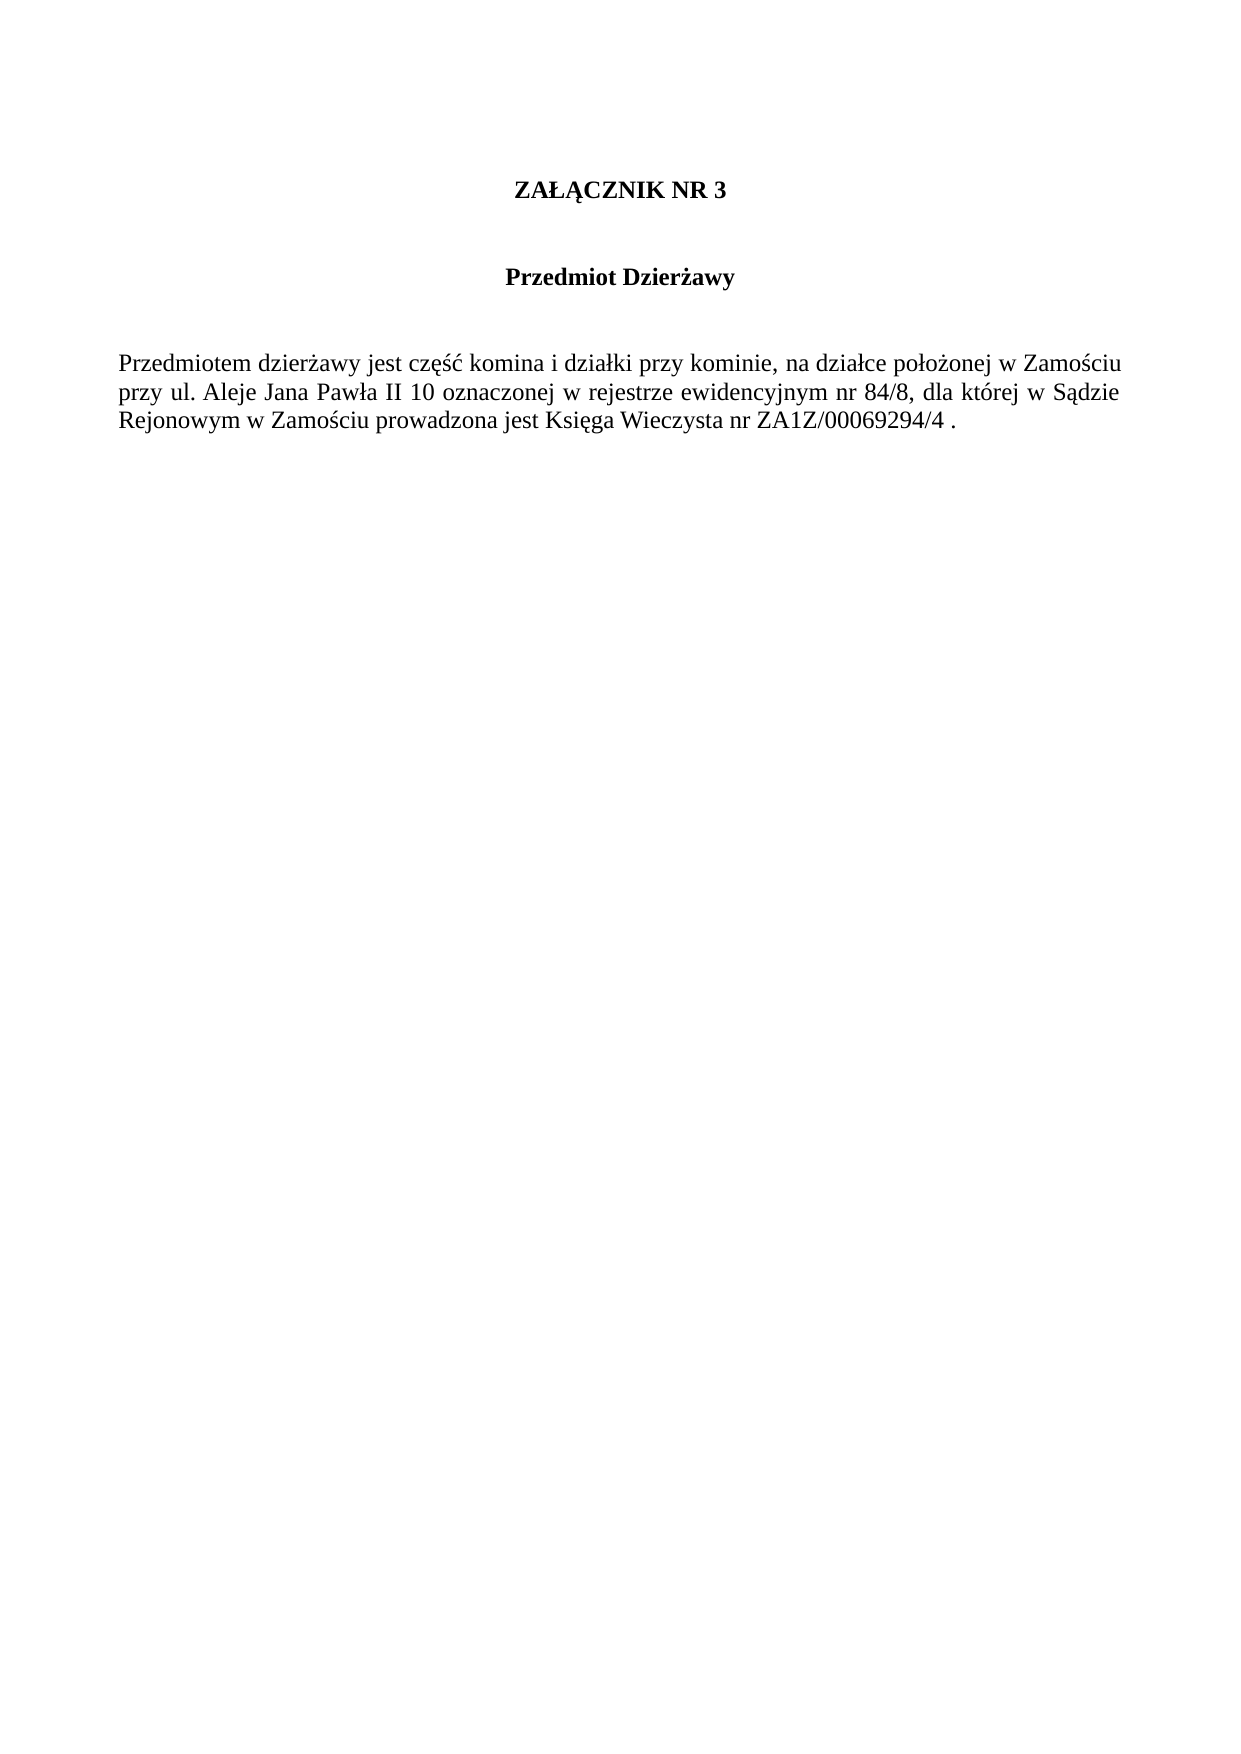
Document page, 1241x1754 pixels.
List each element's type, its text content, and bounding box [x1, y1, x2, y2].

text Przedmiot Dzierżawy [118, 262, 1122, 291]
text Przedmiotem dzierżawy jest część komina i działki przy kominie, na działce położonej w Zamościu przy ul. Aleje Jana Pawła II 10 oznaczonej w rejestrze ewidencyjnym nr 84/8, dla której w Sądzie Rejonowym w Zamościu prowadzona jest Księga Wieczysta nr ZA1Z/00069294/4 . [118, 348, 1122, 434]
text ZAŁĄCZNIK NR 3 [118, 176, 1122, 204]
